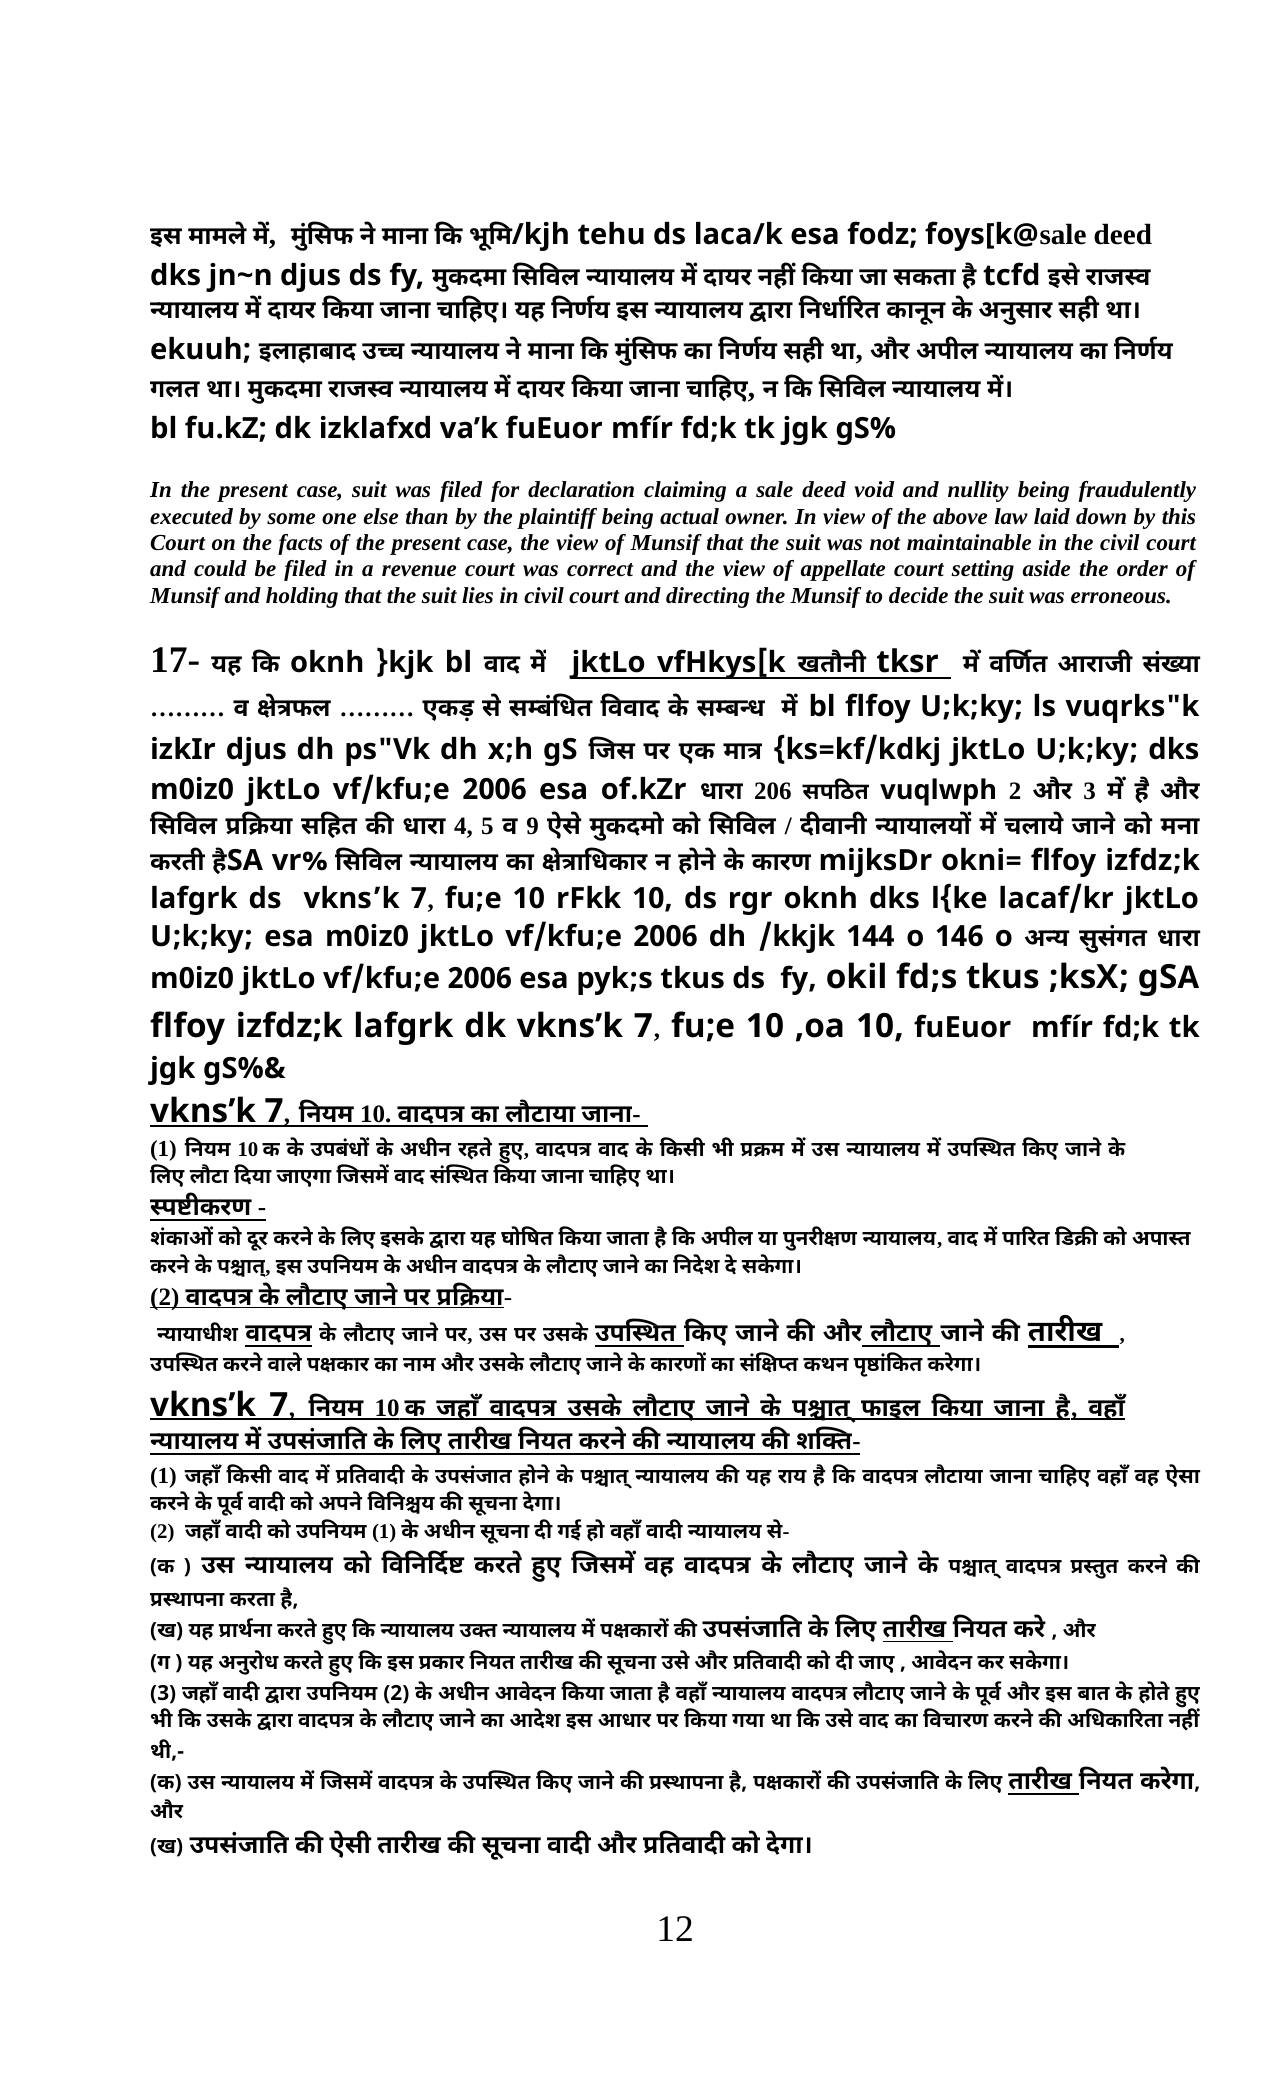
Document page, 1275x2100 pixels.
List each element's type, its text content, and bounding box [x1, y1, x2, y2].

text (ख) उपसंजाति की ऐसी तारीख की सूचना वादी और प्रतिवादी को देगा। [150, 1827, 1200, 1864]
text 17- यह कि oknh }kjk bl वाद में jktLo vfHkys[k खतौनी tksr में वर्णित आराजी संख्या ……… व क्षेत्रफल ……… एकड़ से सम्बंधित विवाद के सम्बन्ध में bl flfoy U;k;ky; ls vuqrks"k izkIr djus dh ps"Vk dh x;h gS जिस पर एक मात्र {ks=kf/kdkj jktLo U;k;ky; dks m0iz0 jktLo vf/kfu;e 2006 esa of.kZr धारा 206 सपठित vuqlwph 2 और 3 में है और सिविल प्रक्रिया सहित की धारा 4, 5 व 9 ऐसे मुकदमो को सिविल / दीवानी न्यायालयों में चलाये जाने को मना करती हैSA vr% सिविल न्यायालय का क्षेत्राधिकार न होने के कारण mijksDr okni= flfoy izfdz;k lafgrk ds vkns’k 7, fu;e 10 rFkk 10, ds rgr oknh dks l{ke lacaf/kr jktLo U;k;ky; esa m0iz0 jktLo vf/kfu;e 2006 dh /kkjk 144 o 146 o अन्य सुसंगत धारा m0iz0 jktLo vf/kfu;e 2006 esa pyk;s tkus ds fy, okil fd;s tkus ;ksX; gSA [150, 638, 1200, 1002]
text स्पष्टीकरण - [150, 1192, 1125, 1226]
text (1) जहाँ किसी वाद में प्रतिवादी के उपसंजात होने के पश्चात् न्यायालय की यह राय है कि वादपत्र लौटाया जाना चाहिए वहाँ वह ऐसा करने के पूर्व वादी को अपने विनिश्चय की सूचना देगा। [150, 1460, 1200, 1519]
text flfoy izfdz;k lafgrk dk vkns’k 7, fu;e 10 ,oa 10, fuEuor mfír fd;k tk jgk gS%& [150, 1002, 1200, 1087]
text न्यायाधीश वादपत्र के लौटाए जाने पर, उस पर उसके उपस्थित किए जाने की और लौटाए जाने की तारीख , उपस्थित करने वाले पक्षकार का नाम और उसके लौटाए जाने के कारणों का संक्षिप्त कथन पृष्ठांकित करेगा। [150, 1315, 1125, 1380]
text (1) नियम 10क के उपबंधों के अधीन रहते हुए, वादपत्र वाद के किसी भी प्रक्रम में उस न्यायालय में उपस्थित किए जाने के लिए लौटा दिया जाएगा जिसमें वाद संस्थित किया जाना चाहिए था। [150, 1133, 1125, 1192]
text vkns’k 7, नियम 10. वादपत्र का लौटाया जाना- [150, 1087, 1125, 1133]
text (ख) यह प्रार्थना करते हुए कि न्यायालय उक्त न्यायालय में पक्षकारों की उपसंजाति के लिए तारीख नियत करे , और [150, 1615, 1200, 1647]
text vkns’k 7, नियम 10क जहाँ वादपत्र उसके लौटाए जाने के पश्चात् फाइल किया जाना है, वहाँ [150, 1380, 1125, 1418]
text (ग ) यह अनुरोध करते हुए कि इस प्रकार नियत तारीख की सूचना उसे और प्रतिवादी को दी जाए , आवेदन कर सकेगा। [150, 1647, 1200, 1678]
text (क) उस न्यायालय में जिसमें वादपत्र के उपस्थित किए जाने की प्रस्थापना है, पक्षकारों की उपसंजाति के लिए तारीख नियत करेगा, और [150, 1767, 1200, 1827]
text (3) जहाँ वादी द्वारा उपनियम (2) के अधीन आवेदन किया जाता है वहाँ न्यायालय वादपत्र लौटाए जाने के पूर्व और इस बात के होते हुए भी कि उसके द्वारा वादपत्र के लौटाए जाने का आदेश इस आधार पर किया गया था कि उसे वाद का विचारण करने की अधिकारिता नहीं थी,- [150, 1678, 1200, 1767]
text न्यायालय में उपसंजाति के लिए तारीख नियत करने की न्यायालय की शक्ति- [150, 1419, 1125, 1460]
text (2) जहाँ वादी को उपनियम (1) के अधीन सूचना दी गई हो वहाँ वादी न्यायालय से- [150, 1519, 1200, 1547]
text (क ) उस न्यायालय को विनिर्दिष्ट करते हुए जिसमें वह वादपत्र के लौटाए जाने के पश्चात् वादपत्र प्रस्तुत करने की प्रस्थापना करता है, [150, 1547, 1200, 1615]
text In the present case, suit was filed for declaration claiming a sale deed void and nullity being fraudulently executed by some one else than by the plaintiff being actual owner. In view of the above law laid down by this Court on the facts of the present case, the view of Munsif that the suit was not maintainable in the civil court and could be filed in a revenue court was correct and the view of appellate court setting aside the order of Munsif and holding that the suit lies in civil court and directing the Munsif to decide the suit was erroneous. [150, 476, 1200, 608]
text इस मामले में, मुंसिफ ने माना कि भूमि/kjh tehu ds laca/k esa fodz; foys[k@sale deed dks jn~n djus ds fy, मुकदमा सिविल न्यायालय में दायर नहीं किया जा सकता है tcfd इसे राजस्व न्यायालय में दायर किया जाना चाहिए। यह निर्णय इस न्यायालय द्वारा निर्धारित कानून के अनुसार सही था। ekuuh; इलाहाबाद उच्च न्यायालय ने माना कि मुंसिफ का निर्णय सही था, और अपील न्यायालय का निर्णय गलत था। मुकदमा राजस्व न्यायालय में दायर किया जाना चाहिए, न कि सिविल न्यायालय में। [150, 213, 1200, 407]
text शंकाओं को दूर करने के लिए इसके द्वारा यह घोषित किया जाता है कि अपील या पुनरीक्षण न्यायालय, वाद में पारित डिक्री को अपास्त करने के पश्चात्, इस उपनियम के अधीन वादपत्र के लौटाए जाने का निदेश दे सकेगा। [150, 1226, 1191, 1282]
text bl fu.kZ; dk izklafxd va’k fuEuor mfír fd;k tk jgk gS% [150, 407, 1200, 447]
text (2) वादपत्र के लौटाए जाने पर प्रक्रिया- [150, 1282, 1125, 1315]
